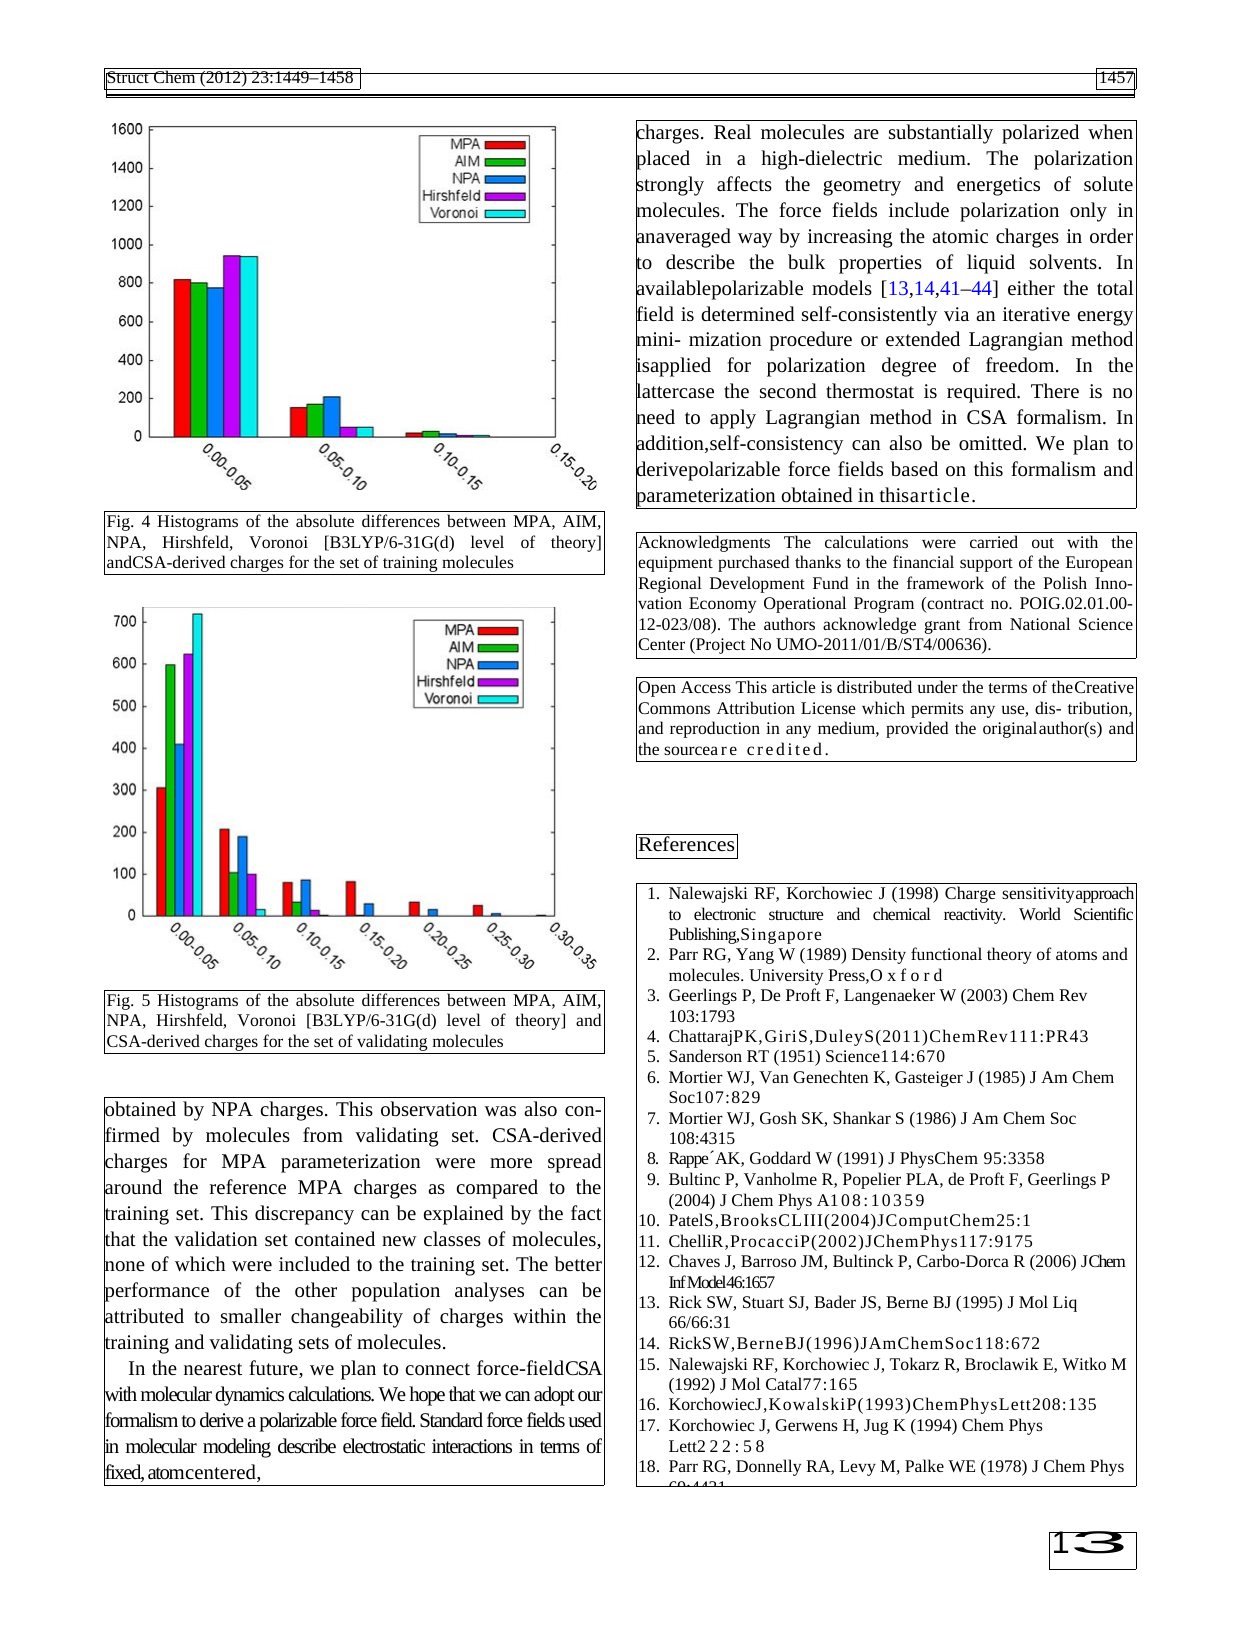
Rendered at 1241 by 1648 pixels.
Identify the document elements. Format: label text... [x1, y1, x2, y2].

text obtained by NPA charges. This observation was also con- firmed by molecules from validating set. CSA-derived charges for MPA parameterization were more spread around the reference MPA charges as compared to the training set. This discrepancy can be explained by the fact that the validation set contained new classes of molecules, none of which were included to the training set. The better performance of the other population analyses can be attributed to smaller changeability of charges within the training and validating sets of molecules. [105, 1098, 602, 1354]
list Geerlings P, De Proft F, Langenaeker W (2003) Chem Rev 103:1793 [647, 985, 1134, 1026]
text Struct Chem (2012) 23:1449–1458 [107, 74, 359, 87]
text In the nearest future, we plan to connect force-fieldCSA with molecular dynamics calculations. We hope that we can adopt our formalism to derive a polarizable force field. Standard force fields used in molecular modeling describe electrostatic interactions in terms of fixed, atomcentered, [105, 1356, 602, 1484]
list Nalewajski RF, Korchowiec J, Tokarz R, Broclawik E, Witko M (1992) J Mol Catal77:165 [638, 1354, 1134, 1394]
list Rappe´AK, Goddard W (1991) J PhysChem 95:3358 [647, 1148, 1136, 1169]
text [106, 69, 359, 73]
list Parr RG, Donnelly RA, Levy M, Palke WE (1978) J Chem Phys 69:4431 [638, 1456, 1134, 1486]
list Chaves J, Barroso JM, Bultinck P, Carbo-Dorca R (2006) JChem Inf Model46:1657 [638, 1251, 1134, 1292]
list Parr RG, Yang W (1989) Density functional theory of atoms and molecules. University Press,Oxford [647, 944, 1134, 985]
text 1457 [1099, 69, 1136, 87]
list ChattarajPK,GiriS,DuleyS(2011)ChemRev111:PR43 [647, 1026, 1136, 1046]
text Fig. 5 Histograms of the absolute differences between MPA, AIM, NPA, Hirshfeld, Voronoi [B3LYP/6-31G(d) level of theory] and CSA-derived charges for the set of validating molecules [106, 991, 603, 1051]
list Mortier WJ, Gosh SK, Shankar S (1986) J Am Chem Soc 108:4315 [647, 1107, 1134, 1148]
list Rick SW, Stuart SJ, Bader JS, Berne BJ (1995) J Mol Liq 66/66:31 [638, 1292, 1134, 1333]
text References [638, 835, 737, 857]
text 13 [1051, 1533, 1136, 1559]
list PatelS,BrooksCLIII(2004)JComputChem25:1 [638, 1210, 1136, 1230]
list Sanderson RT (1951) Science114:670 [647, 1046, 1136, 1067]
text Open Access This article is distributed under the terms of theCreative Commons Attribution License which permits any use, dis- tribution, and reproduction in any medium, provided the originalauthor(s) and the sourceare credited. [638, 678, 1134, 759]
list ChelliR,ProcacciP(2002)JChemPhys117:9175 [638, 1230, 1136, 1251]
list Bultinc P, Vanholme R, Popelier PLA, de Proft F, Geerlings P (2004) J Chem Phys A108:10359 [647, 1169, 1134, 1210]
picture [112, 607, 597, 969]
list Mortier WJ, Van Genechten K, Gasteiger J (1985) J Am Chem Soc107:829 [647, 1067, 1134, 1107]
list Korchowiec J, Gerwens H, Jug K (1994) Chem Phys Lett222:58 [638, 1415, 1136, 1456]
text Acknowledgments The calculations were carried out with the equipment purchased thanks to the financial support of the European Regional Development Fund in the framework of the Polish Inno- vation Economy Operational Program (contract no. POIG.02.01.00- 12-023/08). The authors acknowledge grant from National Science Center (Project No UMO-2011/01/B/ST4/00636). [638, 533, 1134, 654]
list RickSW,BerneBJ(1996)JAmChemSoc118:672 [638, 1333, 1136, 1353]
text charges. Real molecules are substantially polarized when placed in a high-dielectric medium. The polarization strongly affects the geometry and energetics of solute molecules. The force fields include polarization only in anaveraged way by increasing the atomic charges in order to describe the bulk properties of liquid solvents. In availablepolarizable models [13,14,41–44] either the total field is determined self-consistently via an iterative energy mini- mization procedure or extended Lagrangian method isapplied for polarization degree of freedom. In the lattercase the second thermostat is required. There is no need to apply Lagrangian method in CSA formalism. In addition,self-consistency can also be omitted. We plan to derivepolarizable force fields based on this formalism and parameterization obtained in thisarticle. [637, 121, 1134, 507]
picture [112, 123, 597, 490]
list KorchowiecJ,KowalskiP(1993)ChemPhysLett208:135 [638, 1394, 1136, 1415]
list Nalewajski RF, Korchowiec J (1998) Charge sensitivityapproach to electronic structure and chemical reactivity. World Scientific Publishing,Singapore [647, 884, 1134, 944]
text Fig. 4 Histograms of the absolute differences between MPA, AIM, NPA, Hirshfeld, Voronoi [B3LYP/6-31G(d) level of theory] andCSA-derived charges for the set of training molecules [106, 512, 603, 572]
